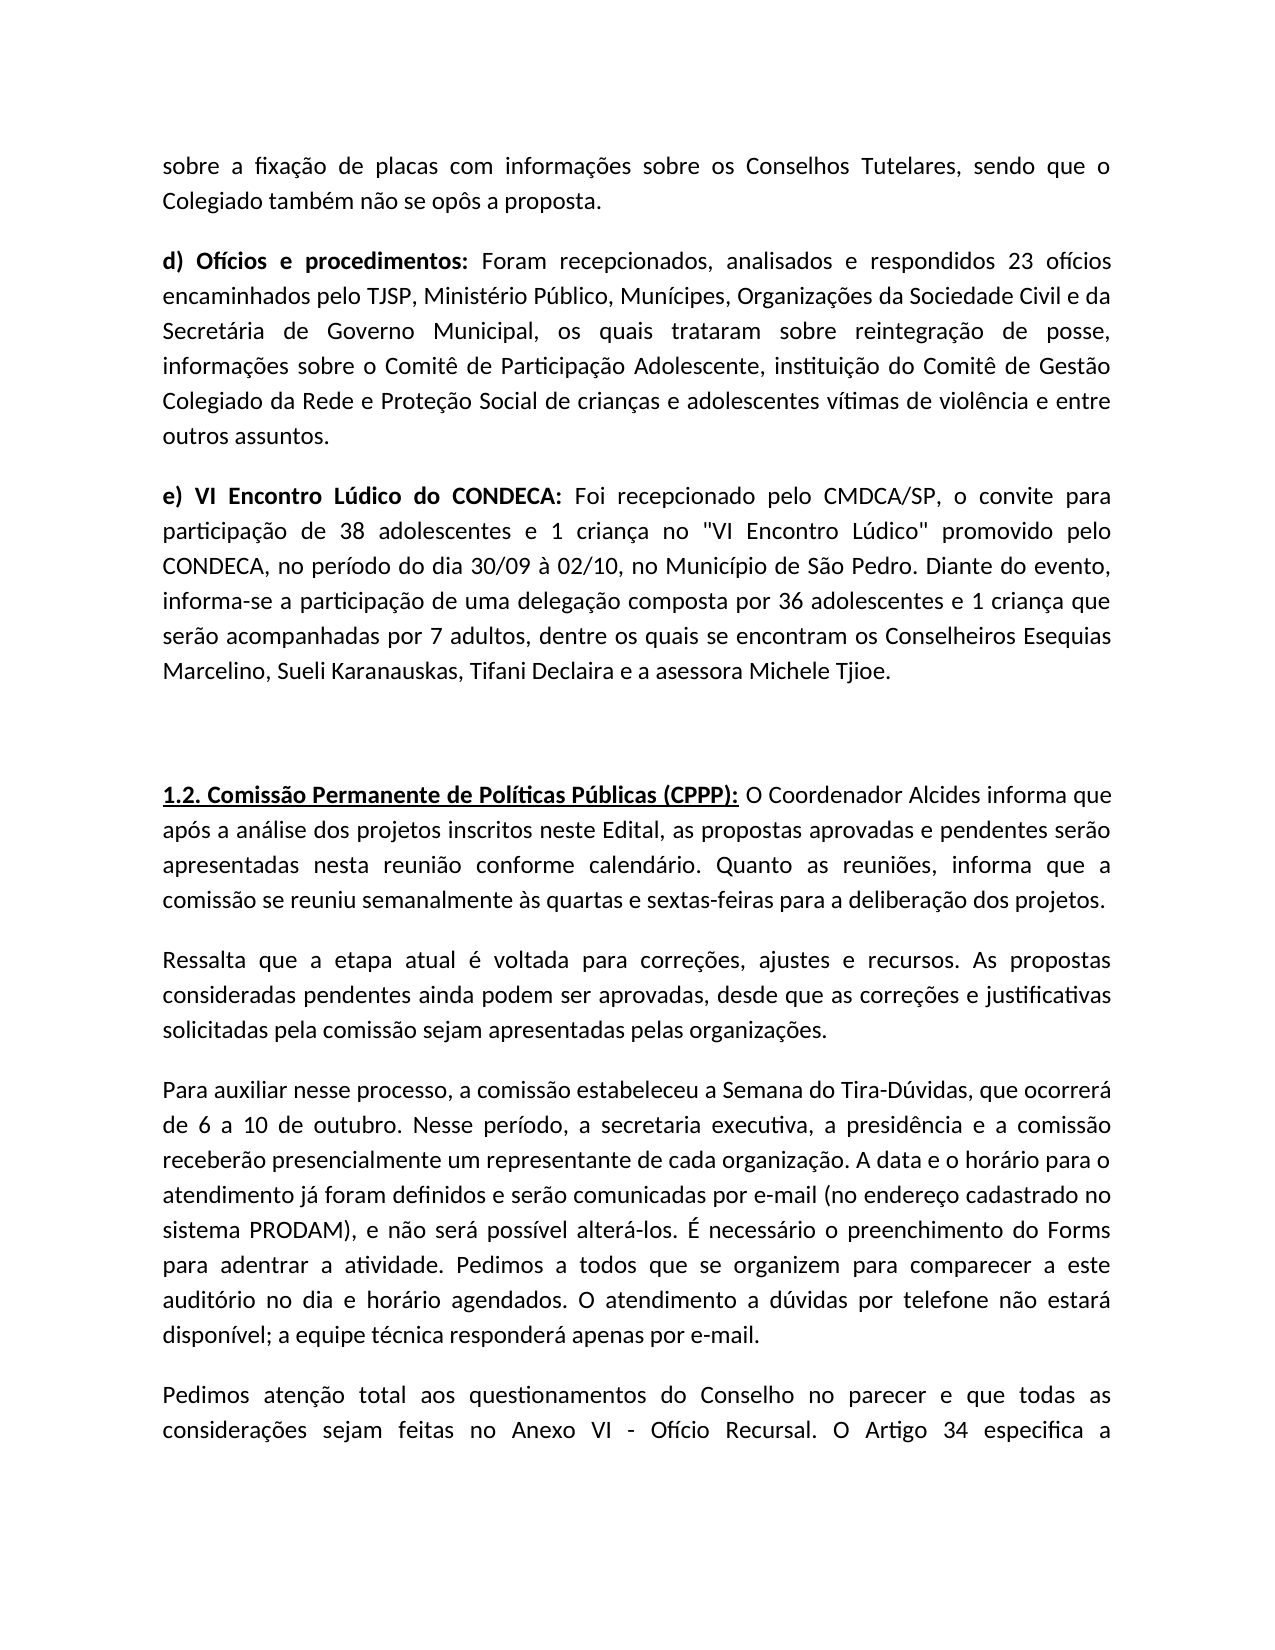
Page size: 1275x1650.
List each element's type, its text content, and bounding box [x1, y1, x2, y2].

text d) Ofícios e procedimentos: Foram recepcionados, analisados e respondidos 23 ofícios encaminhados pelo TJSP, Ministério Público, Munícipes, Organizações da Sociedade Civil e da Secretária de Governo Municipal, os quais trataram sobre reintegração de posse, informações sobre o Comitê de Participação Adolescente, instituição do Comitê de Gestão Colegiado da Rede e Proteção Social de crianças e adolescentes vítimas de violência e entre outros assuntos. [162, 245, 1112, 451]
text Para auxiliar nesse processo, a comissão estabeleceu a Semana do Tira-Dúvidas, que ocorrerá de 6 a 10 de outubro. Nesse período, a secretaria executiva, a presidência e a comissão receberão presencialmente um representante de cada organização. A data e o horário para o atendimento já foram definidos e serão comunicadas por e-mail (no endereço cadastrado no sistema PRODAM), e não será possível alterá-los. É necessário o preenchimento do Forms para adentrar a atividade. Pedimos a todos que se organizem para comparecer a este auditório no dia e horário agendados. O atendimento a dúvidas por telefone não estará disponível; a equipe técnica responderá apenas por e-mail. [162, 1074, 1112, 1350]
text 1.2. Comissão Permanente de Políticas Públicas (CPPP): O Coordenador Alcides informa que após a análise dos projetos inscritos neste Edital, as propostas aprovadas e pendentes serão apresentadas nesta reunião conforme calendário. Quanto as reuniões, informa que a comissão se reuniu semanalmente às quartas e sextas-feiras para a deliberação dos projetos. [162, 779, 1112, 915]
text Ressalta que a etapa atual é voltada para correções, ajustes e recursos. As propostas consideradas pendentes ainda podem ser aprovadas, desde que as correções e justificativas solicitadas pela comissão sejam apresentadas pelas organizações. [162, 944, 1112, 1045]
text sobre a fixação de placas com informações sobre os Conselhos Tutelares, sendo que o Colegiado também não se opôs a proposta. [162, 150, 1112, 216]
text e) VI Encontro Lúdico do CONDECA: Foi recepcionado pelo CMDCA/SP, o convite para participação de 38 adolescentes e 1 criança no "VI Encontro Lúdico" promovido pelo CONDECA, no período do dia 30/09 à 02/10, no Município de São Pedro. Diante do evento, informa-se a participação de uma delegação composta por 36 adolescentes e 1 criança que serão acompanhadas por 7 adultos, dentre os quais se encontram os Conselheiros Esequias Marcelino, Sueli Karanauskas, Tifani Declaira e a asessora Michele Tjioe. [162, 480, 1112, 686]
text Pedimos atenção total aos questionamentos do Conselho no parecer e que todas as considerações sejam feitas no Anexo VI - Ofício Recursal. O Artigo 34 especifica a [162, 1379, 1112, 1445]
